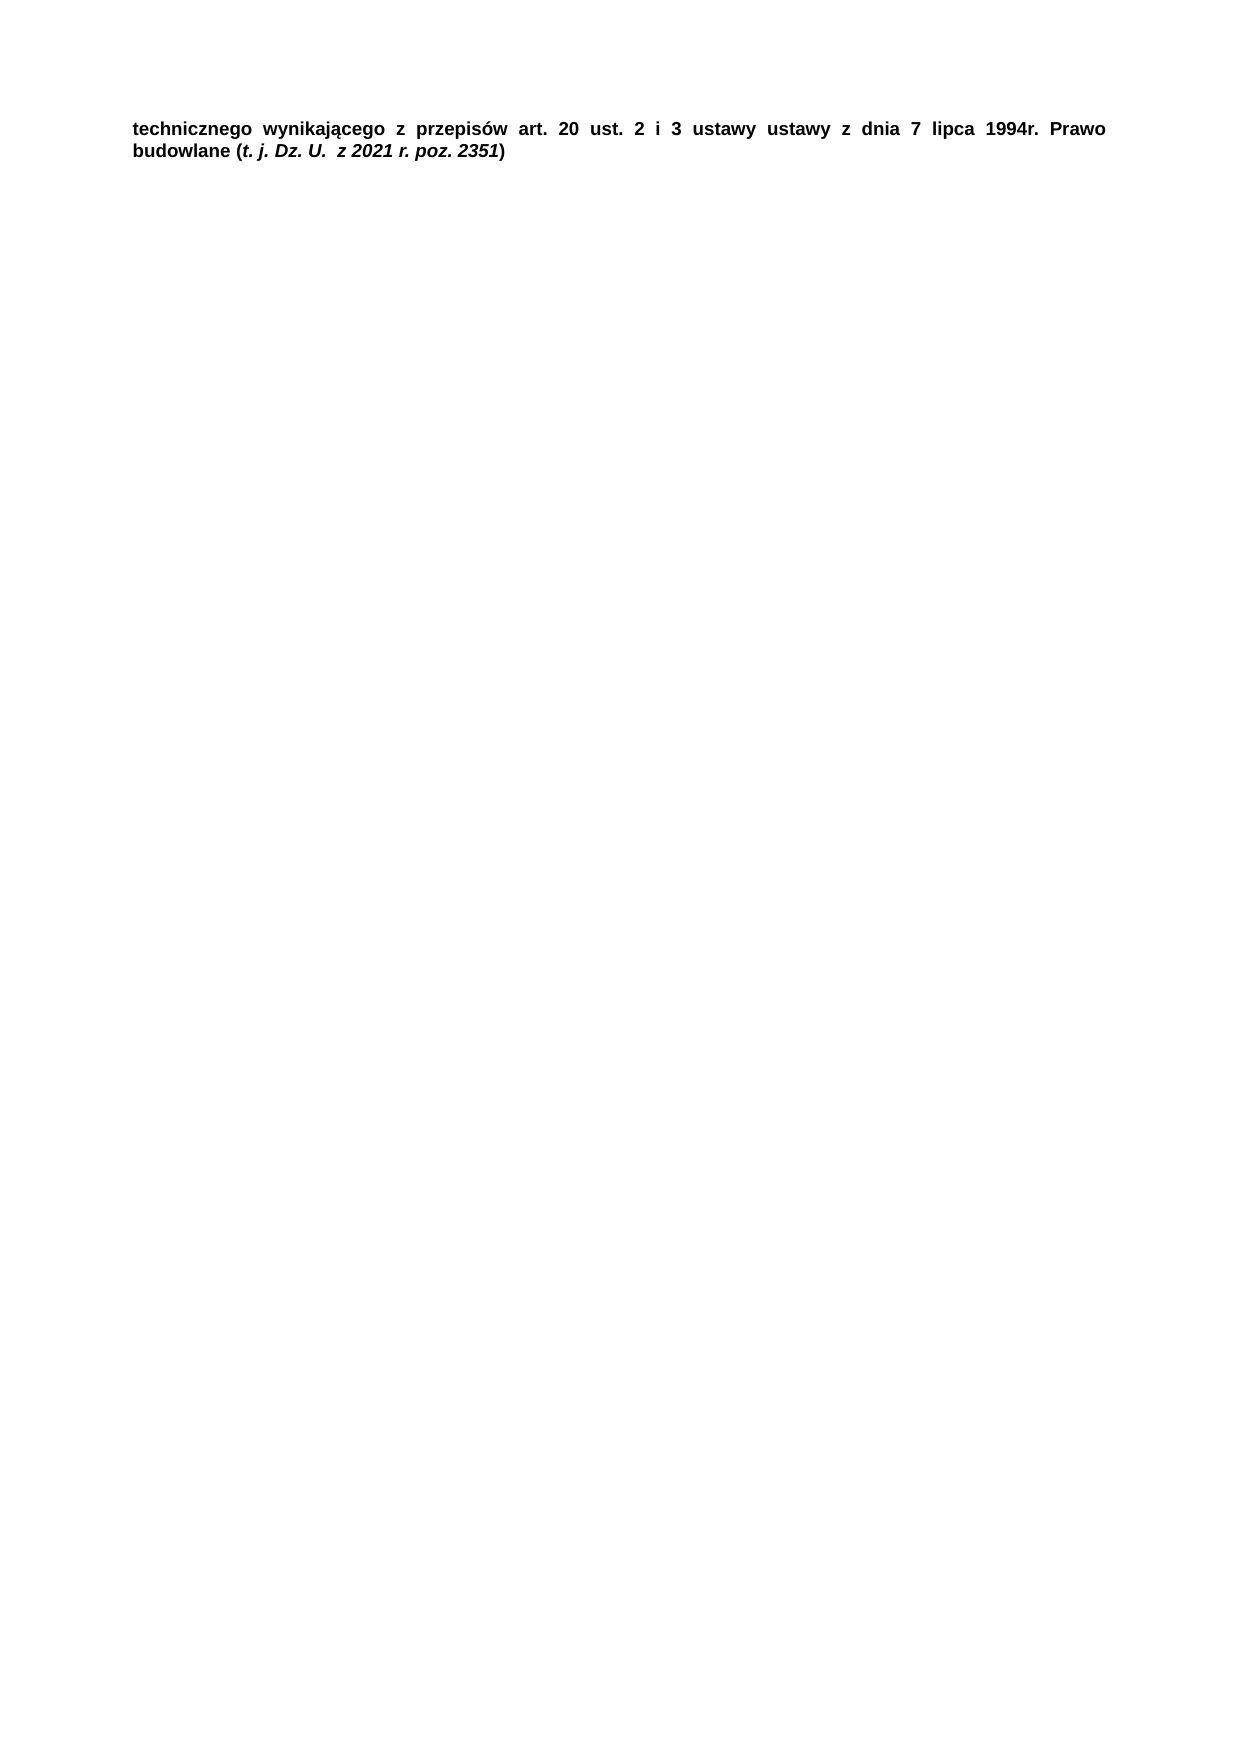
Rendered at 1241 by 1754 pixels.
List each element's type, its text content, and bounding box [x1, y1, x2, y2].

text technicznego wynikającego z przepisów art. 20 ust. 2 i 3 ustawy ustawy z dnia 7 lipca 1994r. Prawo budowlane (t. j. Dz. U. z 2021 r. poz. 2351) [132, 118, 1108, 161]
